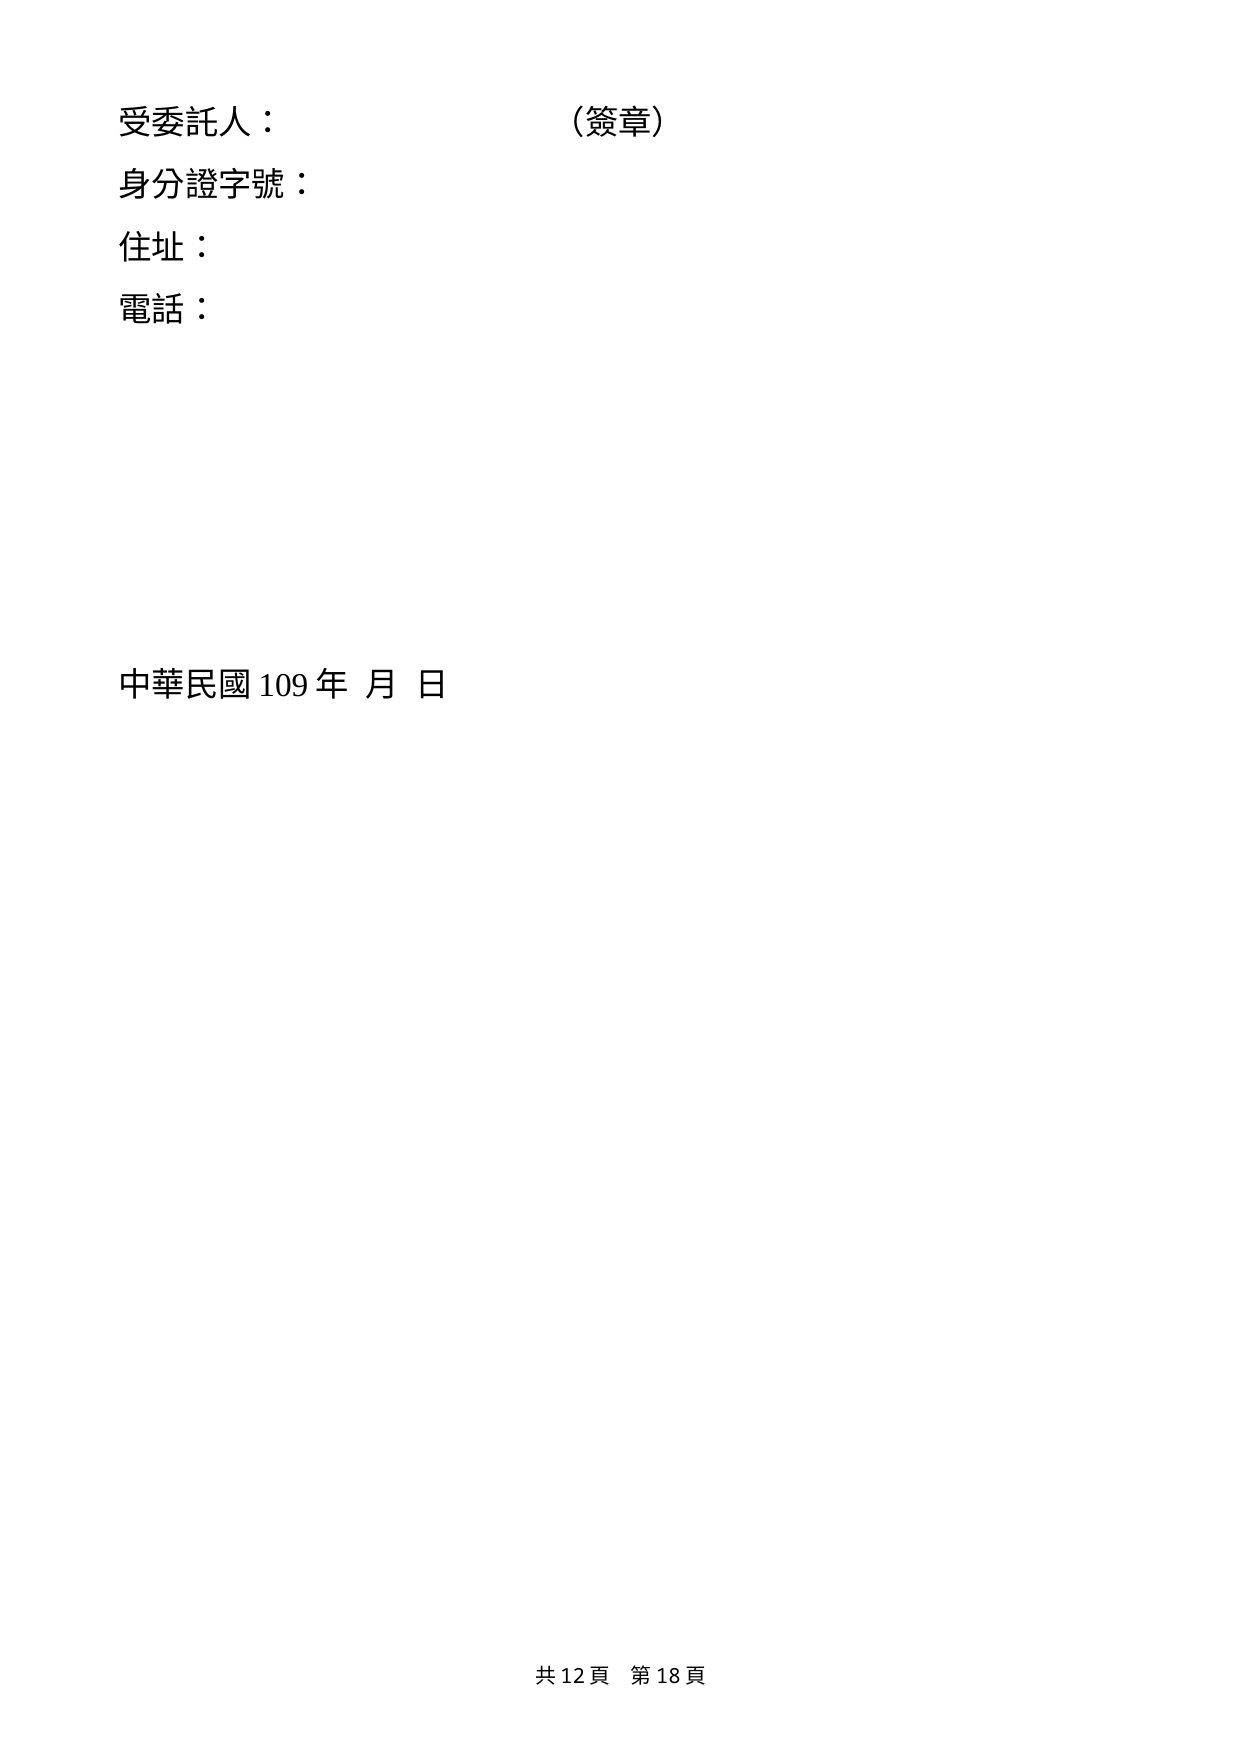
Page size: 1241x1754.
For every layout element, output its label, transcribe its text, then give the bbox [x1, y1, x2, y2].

text 中華民國109年 月 日 [118, 641, 1122, 703]
text 受委託人： （簽章） [118, 78, 1122, 141]
text 身分證字號： [118, 141, 1122, 203]
text 住址： [118, 203, 1122, 266]
text 電話： [118, 266, 1122, 328]
